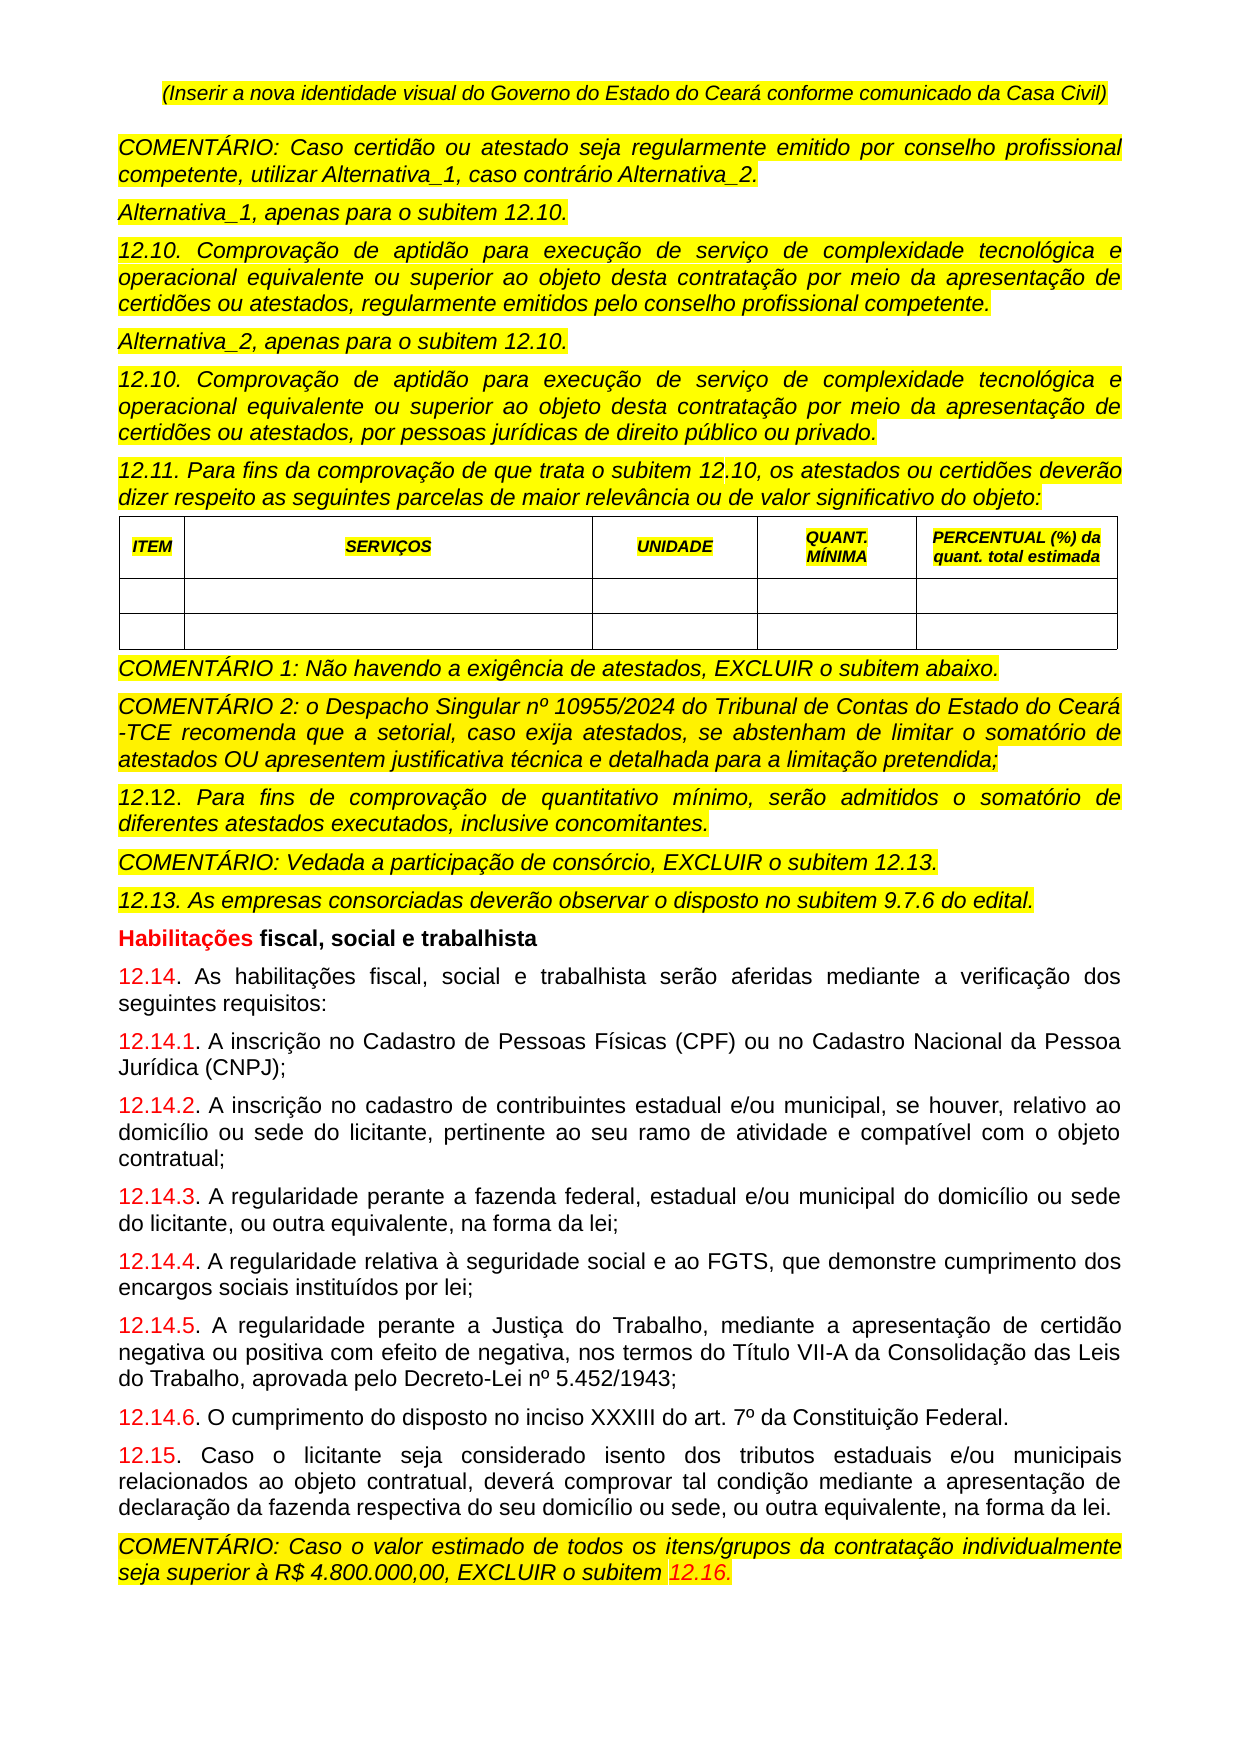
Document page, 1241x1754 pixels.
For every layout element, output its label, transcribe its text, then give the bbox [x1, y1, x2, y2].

table_header ITEM [120, 517, 184, 578]
table_cell [917, 614, 1117, 649]
table_header UNIDADE [593, 517, 757, 578]
table_cell [758, 579, 916, 613]
text Alternativa_1, apenas para o subitem 12.10. [118, 199, 1122, 225]
table_cell [593, 579, 757, 613]
text 12.10. Comprovação de aptidão para execução de serviço de complexidade tecnológica e operacional equivalente ou superior ao objeto desta contratação por meio da apresentação de certidões ou atestados, regularmente emitidos pelo conselho profissional competente. [118, 237, 1122, 316]
text 12.14.6. O cumprimento do disposto no inciso XXXIII do art. 7º da Constituição Federal. [118, 1403, 1122, 1430]
text 12.14.3. A regularidade perante a fazenda federal, estadual e/ou municipal do domicílio ou sede do licitante, ou outra equivalente, na forma da lei; [118, 1183, 1122, 1236]
text COMENTÁRIO: Caso o valor estimado de todos os itens/grupos da contratação individualmente seja superior à R$ 4.800.000,00, EXCLUIR o subitem 12.16. [118, 1533, 1122, 1585]
text 12.15. Caso o licitante seja considerado isento dos tributos estaduais e/ou municipais relacionados ao objeto contratual, deverá comprovar tal condição mediante a apresentação de declaração da fazenda respectiva do seu domicílio ou sede, ou outra equivalente, na forma da lei. [118, 1442, 1122, 1521]
table_cell [120, 579, 184, 613]
text 12.14.5. A regularidade perante a Justiça do Trabalho, mediante a apresentação de certidão negativa ou positiva com efeito de negativa, nos termos do Título VII-A da Consolidação das Leis do Trabalho, aprovada pelo Decreto-Lei nº 5.452/1943; [118, 1312, 1122, 1392]
text COMENTÁRIO: Vedada a participação de consórcio, EXCLUIR o subitem 12.13. [118, 848, 1122, 875]
table_cell [185, 614, 592, 649]
table_cell [120, 614, 184, 649]
text 12.14.4. A regularidade relativa à seguridade social e ao FGTS, que demonstre cumprimento dos encargos sociais instituídos por lei; [118, 1248, 1122, 1301]
table_cell [917, 579, 1117, 613]
text COMENTÁRIO 1: Não havendo a exigência de atestados, EXCLUIR o subitem abaixo. [118, 655, 1122, 681]
text 12.14.2. A inscrição no cadastro de contribuintes estadual e/ou municipal, se houver, relativo ao domicílio ou sede do licitante, pertinente ao seu ramo de atividade e compatível com o objeto contratual; [118, 1092, 1122, 1171]
text 12.12. Para fins de comprovação de quantitativo mínimo, serão admitidos o somatório de diferentes atestados executados, inclusive concomitantes. [118, 784, 1122, 837]
table_header QUANT. MÍNIMA [758, 517, 916, 578]
table_header PERCENTUAL (%) da quant. total estimada [917, 517, 1117, 578]
table_cell [758, 614, 916, 649]
text Habilitações fiscal, social e trabalhista [118, 925, 1122, 951]
text Alternativa_2, apenas para o subitem 12.10. [118, 328, 1122, 354]
table_header SERVIÇOS [185, 517, 592, 578]
text 12.10. Comprovação de aptidão para execução de serviço de complexidade tecnológica e operacional equivalente ou superior ao objeto desta contratação por meio da apresentação de certidões ou atestados, por pessoas jurídicas de direito público ou privado. [118, 366, 1122, 445]
text 12.14.1. A inscrição no Cadastro de Pessoas Físicas (CPF) ou no Cadastro Nacional da Pessoa Jurídica (CNPJ); [118, 1028, 1122, 1081]
text 12.14. As habilitações fiscal, social e trabalhista serão aferidas mediante a verificação dos seguintes requisitos: [118, 963, 1122, 1016]
text 12.11. Para fins da comprovação de que trata o subitem 12.10, os atestados ou certidões deverão dizer respeito as seguintes parcelas de maior relevância ou de valor significativo do objeto: [118, 457, 1122, 510]
table_cell [185, 579, 592, 613]
text COMENTÁRIO: Caso certidão ou atestado seja regularmente emitido por conselho profissional competente, utilizar Alternativa_1, caso contrário Alternativa_2. [118, 134, 1122, 187]
text 12.13. As empresas consorciadas deverão observar o disposto no subitem 9.7.6 do edital. [118, 887, 1122, 913]
text COMENTÁRIO 2: o Despacho Singular nº 10955/2024 do Tribunal de Contas do Estado do Ceará -TCE recomenda que a setorial, caso exija atestados, se abstenham de limitar o somatório de atestados OU apresentem justificativa técnica e detalhada para a limitação pretendida; [118, 693, 1122, 772]
table_cell [593, 614, 757, 649]
